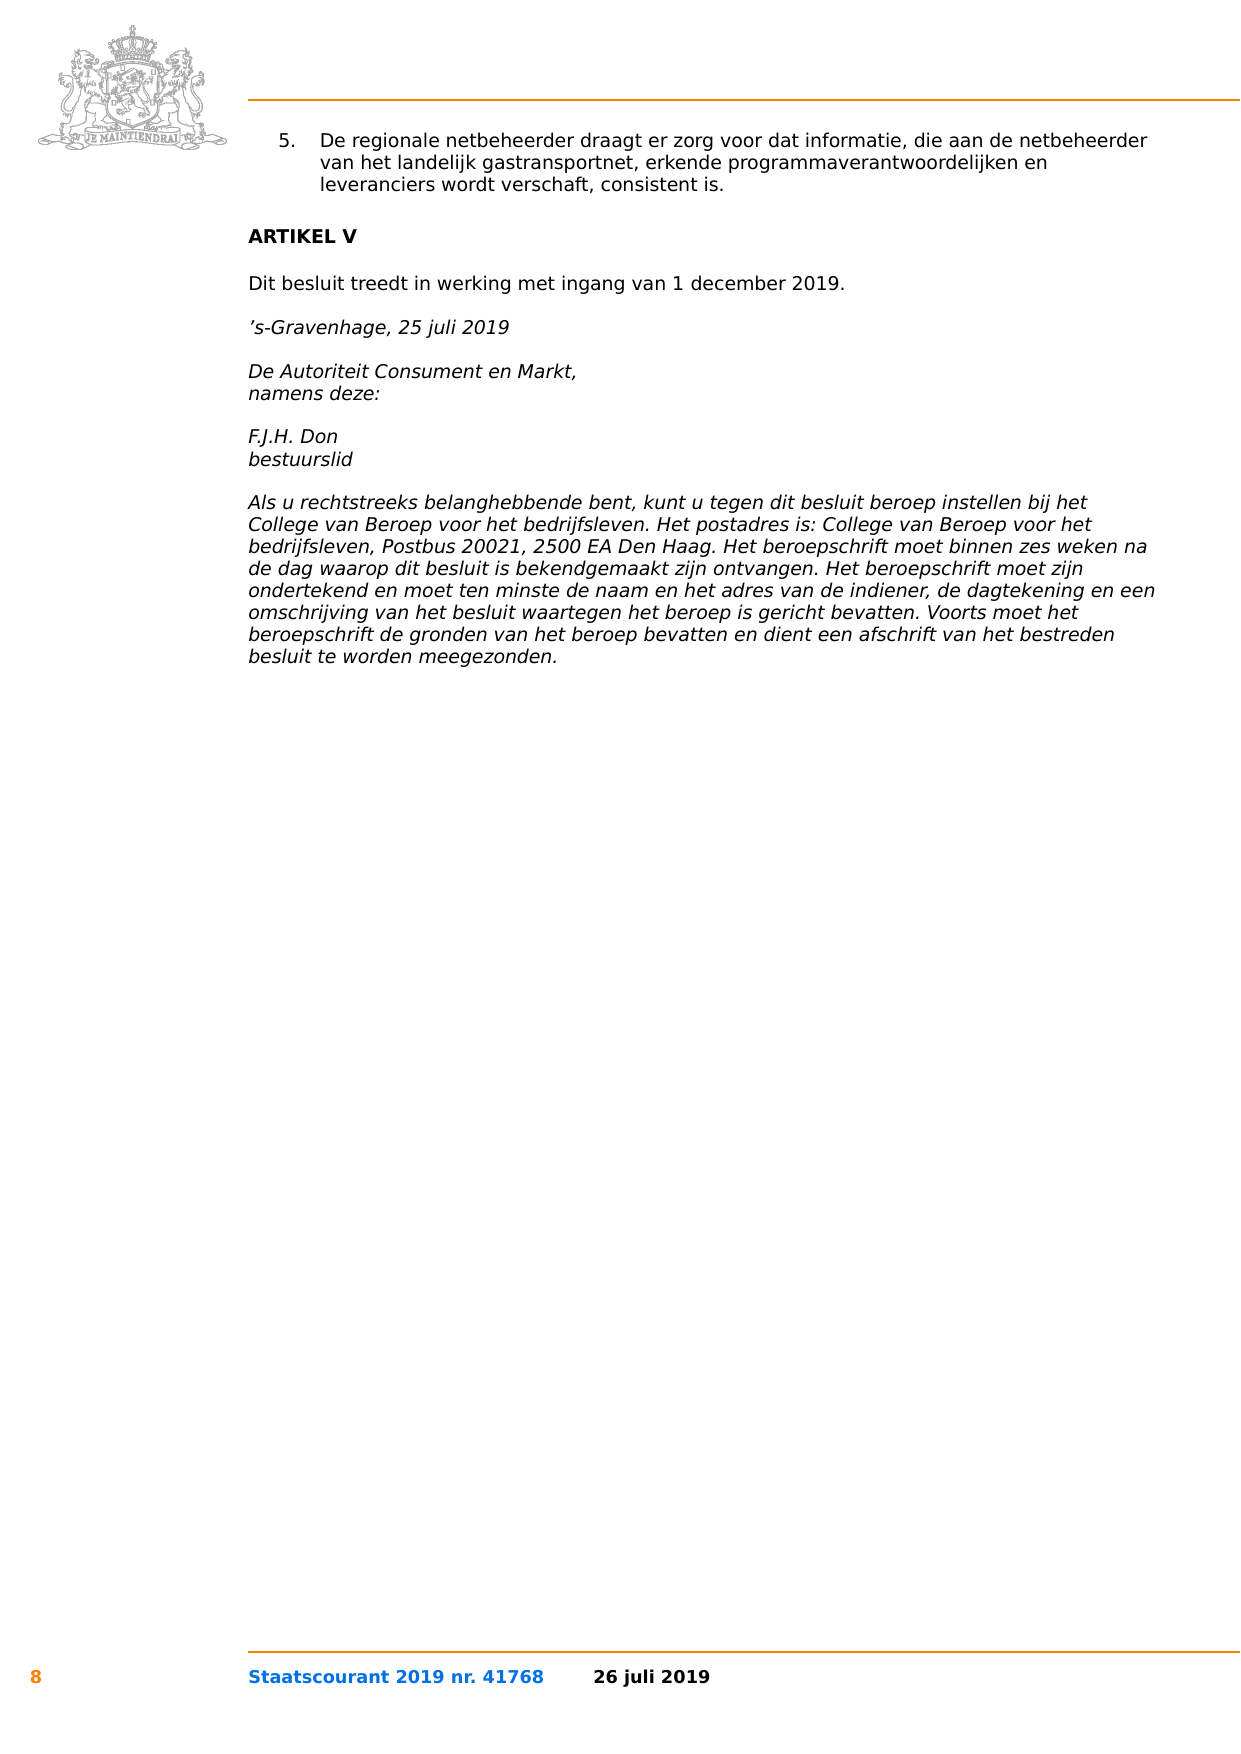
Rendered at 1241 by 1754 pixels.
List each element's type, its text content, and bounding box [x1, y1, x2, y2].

text Dit besluit treedt in werking met ingang van 1 december 2019. [248, 273, 1163, 295]
text 5. De regionale netbeheerder draagt er zorg voor dat informatie, die aan de netbeheerder van het landelijk gastransportnet, erkende programmaverantwoordelijken en leveranciers wordt verschaft, consistent is. [278, 130, 1163, 196]
subtitle ARTIKEL V [248, 226, 1163, 248]
picture [38, 25, 227, 150]
text Als u rechtstreeks belanghebbende bent, kunt u tegen dit besluit beroep instellen bij het College van Beroep voor het bedrijfsleven. Het postadres is: College van Beroep voor het bedrijfsleven, Postbus 20021, 2500 EA Den Haag. Het beroepschrift moet binnen zes weken na de dag waarop dit besluit is bekendgemaakt zijn ontvangen. Het beroepschrift moet zijn ondertekend en moet ten minste de naam en het adres van de indiener, de dagtekening en een omschrijving van het besluit waartegen het beroep is gericht bevatten. Voorts moet het beroepschrift de gronden van het beroep bevatten en dient een afschrift van het bestreden besluit te worden meegezonden. [248, 492, 1163, 668]
text De Autoriteit Consument en Markt, namens deze: F.J.H. Don bestuurslid [248, 361, 1163, 470]
text ’s-Gravenhage, 25 juli 2019 [248, 317, 1163, 339]
